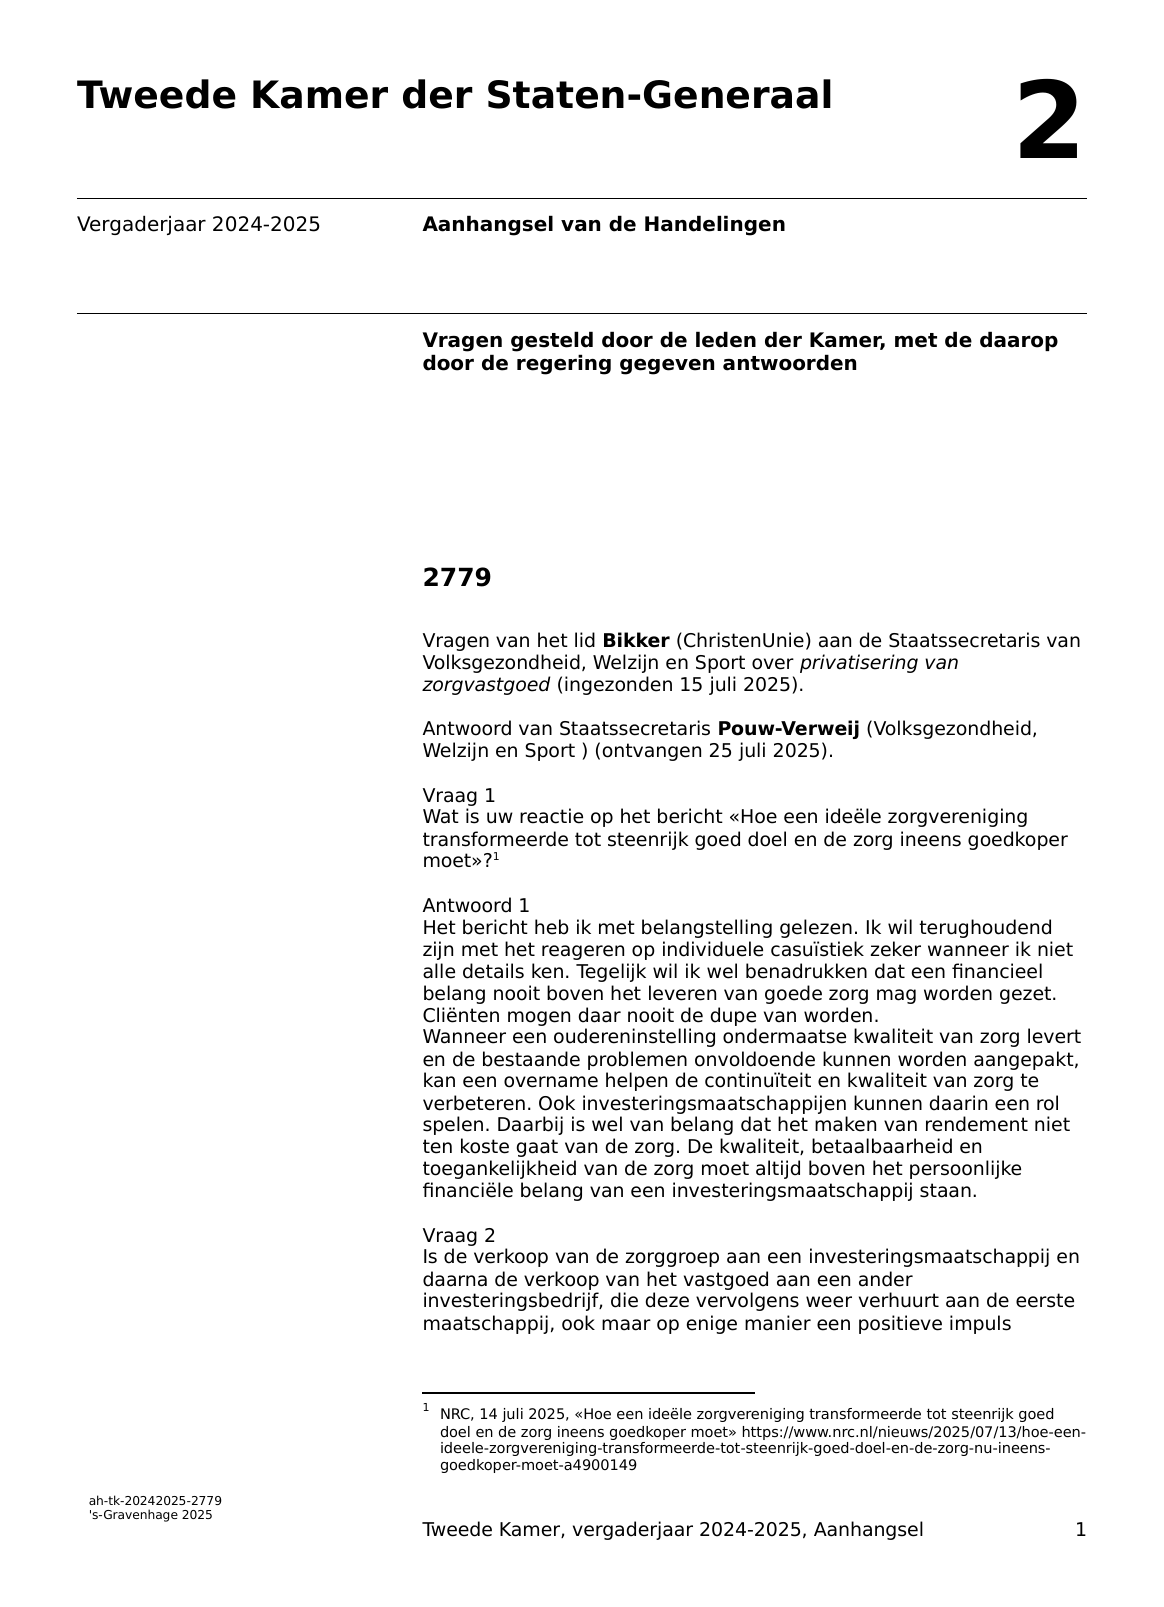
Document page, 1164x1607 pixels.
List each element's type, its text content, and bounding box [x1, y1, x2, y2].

text ah-tk-20242025-2779 [88, 1494, 323, 1508]
text Vragen van het lid Bikker (ChristenUnie) aan de Staatssecretaris van Volksgezondheid, Welzijn en Sport over privatisering van zorgvastgoed (ingezonden 15 juli 2025). [422, 630, 1087, 696]
text 2779 [422, 563, 1087, 592]
text Het bericht heb ik met belangstelling gelezen. Ik wil terughoudend zijn met het reageren op individuele casuïstiek zeker wanneer ik niet alle details ken. Tegelijk wil ik wel benadrukken dat een financieel belang nooit boven het leveren van goede zorg mag worden gezet. Cliënten mogen daar nooit de dupe van worden. [422, 917, 1087, 1026]
text NRC, 14 juli 2025, «Hoe een ideële zorgvereniging transformeerde tot steenrijk goed doel en de zorg ineens goedkoper moet» https://www.nrc.nl/nieuws/2025/07/13/hoe-een-ideele-zorgvereniging-transformeerde-tot-steenrijk-goed-doel-en-de-zorg-nu-ineens-goedkoper-moet-a4900149 [422, 1402, 1087, 1474]
table_header Tweede Kamer der Staten-Generaal [77, 59, 886, 198]
text Wanneer een oudereninstelling ondermaatse kwaliteit van zorg levert en de bestaande problemen onvoldoende kunnen worden aangepakt, kan een overname helpen de continuïteit en kwaliteit van zorg te verbeteren. Ook investeringsmaatschappijen kunnen daarin een rol spelen. Daarbij is wel van belang dat het maken van rendement niet ten koste gaat van de zorg. De kwaliteit, betaalbaarheid en toegankelijkheid van de zorg moet altijd boven het persoonlijke financiële belang van een investeringsmaatschappij staan. [422, 1026, 1087, 1202]
text Vraag 1 [422, 784, 1087, 806]
text Antwoord van Staatssecretaris Pouw-Verweij (Volksgezondheid, Welzijn en Sport ) (ontvangen 25 juli 2025). [422, 718, 1087, 762]
table_cell Vragen gesteld door de leden der Kamer, met de daarop door de regering gegeven antwoorden [422, 314, 1087, 375]
table_header 2 [886, 59, 1087, 198]
table_cell [77, 314, 422, 375]
text Is de verkoop van de zorggroep aan een investeringsmaatschappij en daarna de verkoop van het vastgoed aan een ander investeringsbedrijf, die deze vervolgens weer verhuurt aan de eerste maatschappij, ook maar op enige manier een positieve impuls [422, 1246, 1087, 1334]
table_cell Vergaderjaar 2024-2025 [77, 199, 422, 313]
text Vraag 2 [422, 1224, 1087, 1246]
text Wat is uw reactie op het bericht «Hoe een ideële zorgvereniging transformeerde tot steenrijk goed doel en de zorg ineens goedkoper moet»? [422, 806, 1087, 872]
text 's-Gravenhage 2025 [88, 1508, 323, 1522]
table_cell Aanhangsel van de Handelingen [422, 199, 1087, 313]
text Antwoord 1 [422, 894, 1087, 917]
